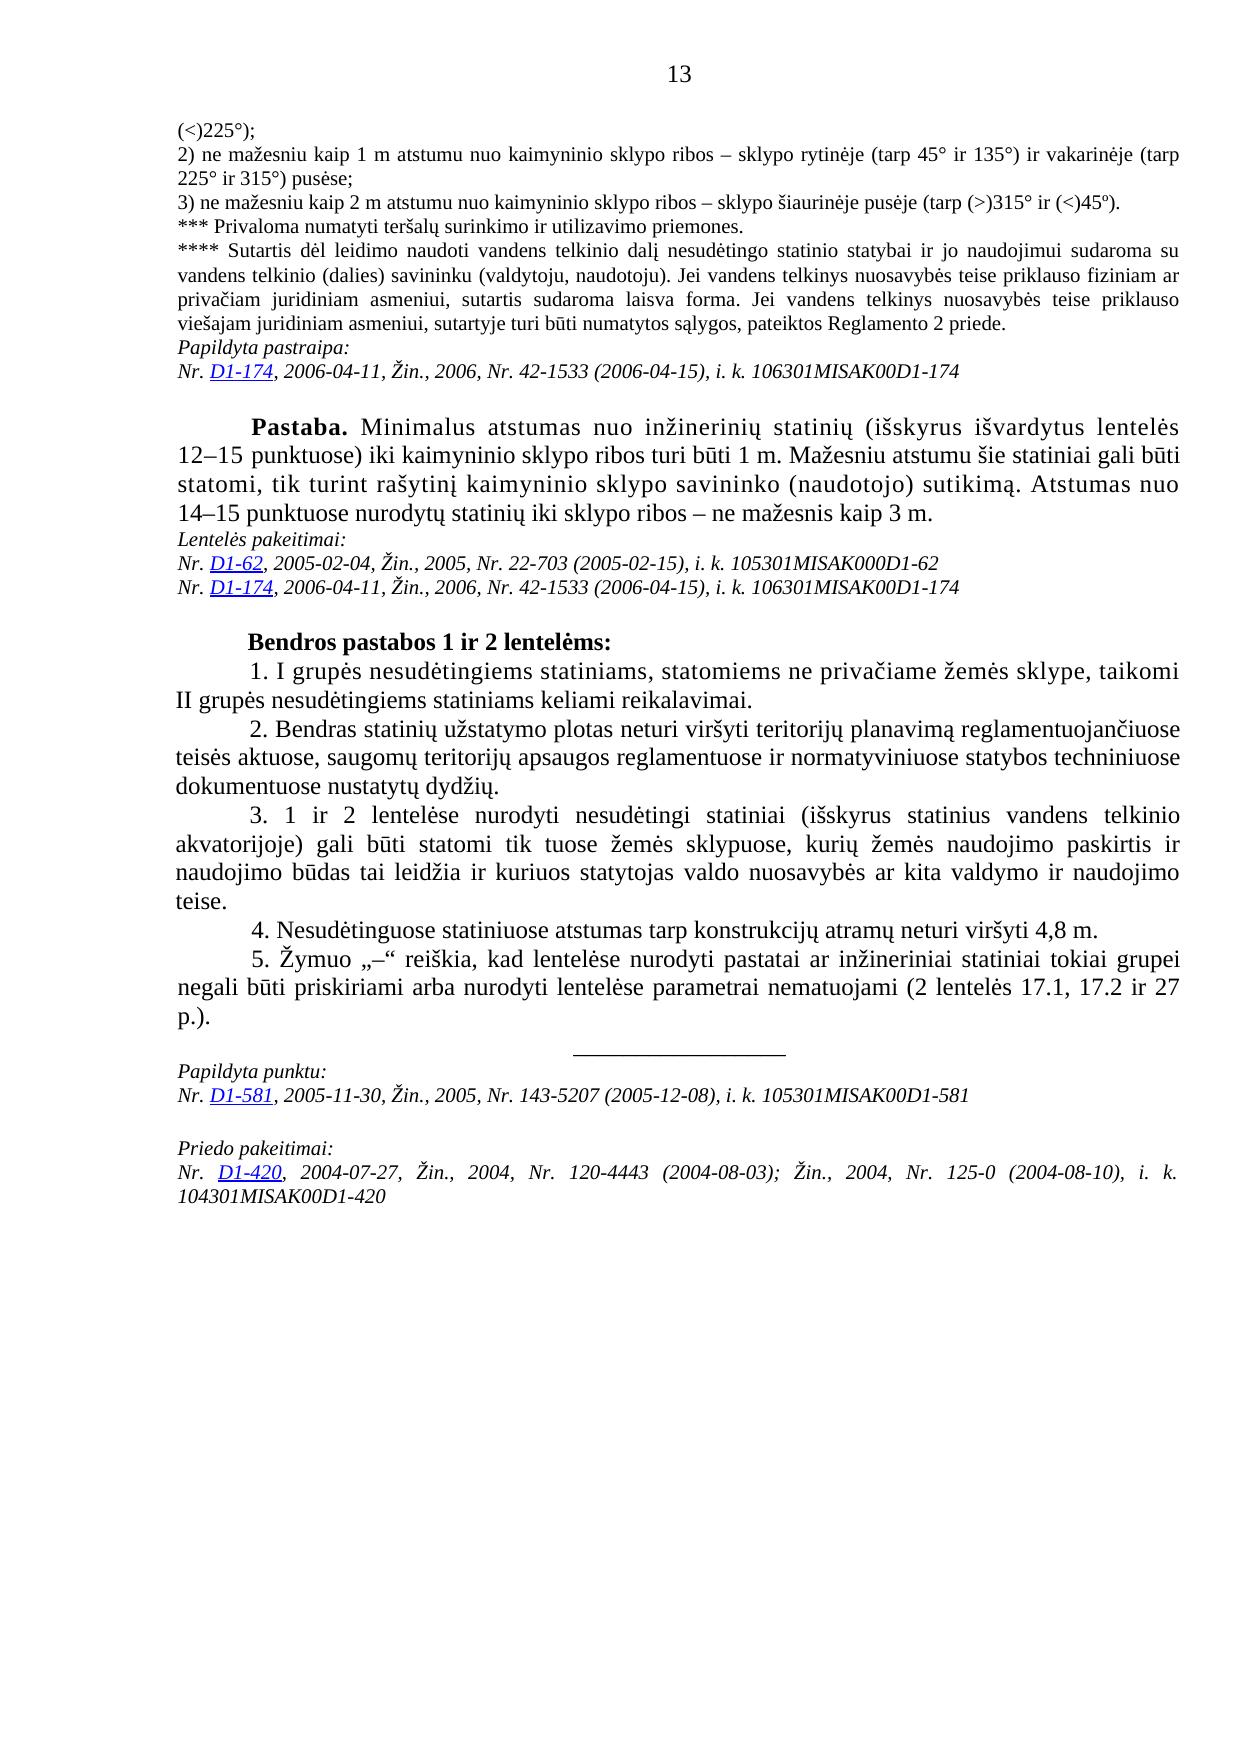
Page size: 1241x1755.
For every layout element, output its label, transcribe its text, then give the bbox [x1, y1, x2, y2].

text Bendros pastabos 1 ir 2 lentelėms: [173, 627, 1181, 656]
text Papildyta punktu: [177, 1059, 1181, 1083]
text Lentelės pakeitimai: [177, 527, 1181, 551]
text 4. Nesudėtinguose statiniuose atstumas tarp konstrukcijų atramų neturi viršyti 4,8 m. [177, 915, 1181, 944]
text Pastaba. Minimalus atstumas nuo inžinerinių statinių (išskyrus išvardytus lentelės 12–15 punktuose) iki kaimyninio sklypo ribos turi būti 1 m. Mažesniu atstumu šie statiniai gali būti statomi, tik turint rašytinį kaimyninio sklypo savininko (naudotojo) sutikimą. Atstumas nuo 14–15 punktuose nurodytų statinių iki sklypo ribos – ne mažesnis kaip 3 m. [177, 412, 1181, 527]
text Nr. D1-174, 2006-04-11, Žin., 2006, Nr. 42-1533 (2006-04-15), i. k. 106301MISAK00D1-174 [177, 359, 1181, 383]
text Papildyta pastraipa: [177, 335, 1181, 359]
text Priedo pakeitimai: [177, 1136, 1181, 1160]
text *** Privaloma numatyti teršalų surinkimo ir utilizavimo priemones. [177, 214, 1181, 238]
text Nr. D1-420, 2004-07-27, Žin., 2004, Nr. 120-4443 (2004-08-03); Žin., 2004, Nr. 125-0 (2004-08-10), i. k. 104301MISAK00D1-420 [177, 1160, 1181, 1208]
text **** Sutartis dėl leidimo naudoti vandens telkinio dalį nesudėtingo statinio statybai ir jo naudojimui sudaroma su vandens telkinio (dalies) savininku (valdytoju, naudotoju). Jei vandens telkinys nuosavybės teise priklauso fiziniam ar privačiam juridiniam asmeniui, sutartis sudaroma laisva forma. Jei vandens telkinys nuosavybės teise priklauso viešajam juridiniam asmeniui, sutartyje turi būti numatytos sąlygos, pateiktos Reglamento 2 priede. [177, 238, 1181, 335]
text 5. Žymuo „–“ reiškia, kad lentelėse nurodyti pastatai ar inžineriniai statiniai tokiai grupei negali būti priskiriami arba nurodyti lentelėse parametrai nematuojami (2 lentelės 17.1, 17.2 ir 27 p.). [177, 944, 1181, 1030]
text Nr. D1-581, 2005-11-30, Žin., 2005, Nr. 143-5207 (2005-12-08), i. k. 105301MISAK00D1-581 [177, 1083, 1181, 1107]
text 2) ne mažesniu kaip 1 m atstumu nuo kaimyninio sklypo ribos – sklypo rytinėje (tarp 45° ir 135°) ir vakarinėje (tarp 225° ir 315°) pusėse; [177, 142, 1181, 190]
text (<)225°); [177, 118, 1181, 142]
text 1. I grupės nesudėtingiems statiniams, statomiems ne privačiame žemės sklype, taikomi II grupės nesudėtingiems statiniams keliami reikalavimai. [175, 656, 1181, 714]
text 3) ne mažesniu kaip 2 m atstumu nuo kaimyninio sklypo ribos – sklypo šiaurinėje pusėje (tarp (>)315° ir (<)45º). [177, 190, 1181, 214]
text Nr. D1-174, 2006-04-11, Žin., 2006, Nr. 42-1533 (2006-04-15), i. k. 106301MISAK00D1-174 [177, 575, 1181, 599]
text 2. Bendras statinių užstatymo plotas neturi viršyti teritorijų planavimą reglamentuojančiuose teisės aktuose, saugomų teritorijų apsaugos reglamentuose ir normatyviniuose statybos techniniuose dokumentuose nustatytų dydžių. [175, 714, 1181, 800]
text _________________ [177, 1030, 1181, 1059]
text 3. 1 ir 2 lentelėse nurodyti nesudėtingi statiniai (išskyrus statinius vandens telkinio akvatorijoje) gali būti statomi tik tuose žemės sklypuose, kurių žemės naudojimo paskirtis ir naudojimo būdas tai leidžia ir kuriuos statytojas valdo nuosavybės ar kita valdymo ir naudojimo teise. [175, 800, 1181, 915]
text Nr. D1-62, 2005-02-04, Žin., 2005, Nr. 22-703 (2005-02-15), i. k. 105301MISAK000D1-62 [177, 551, 1181, 575]
